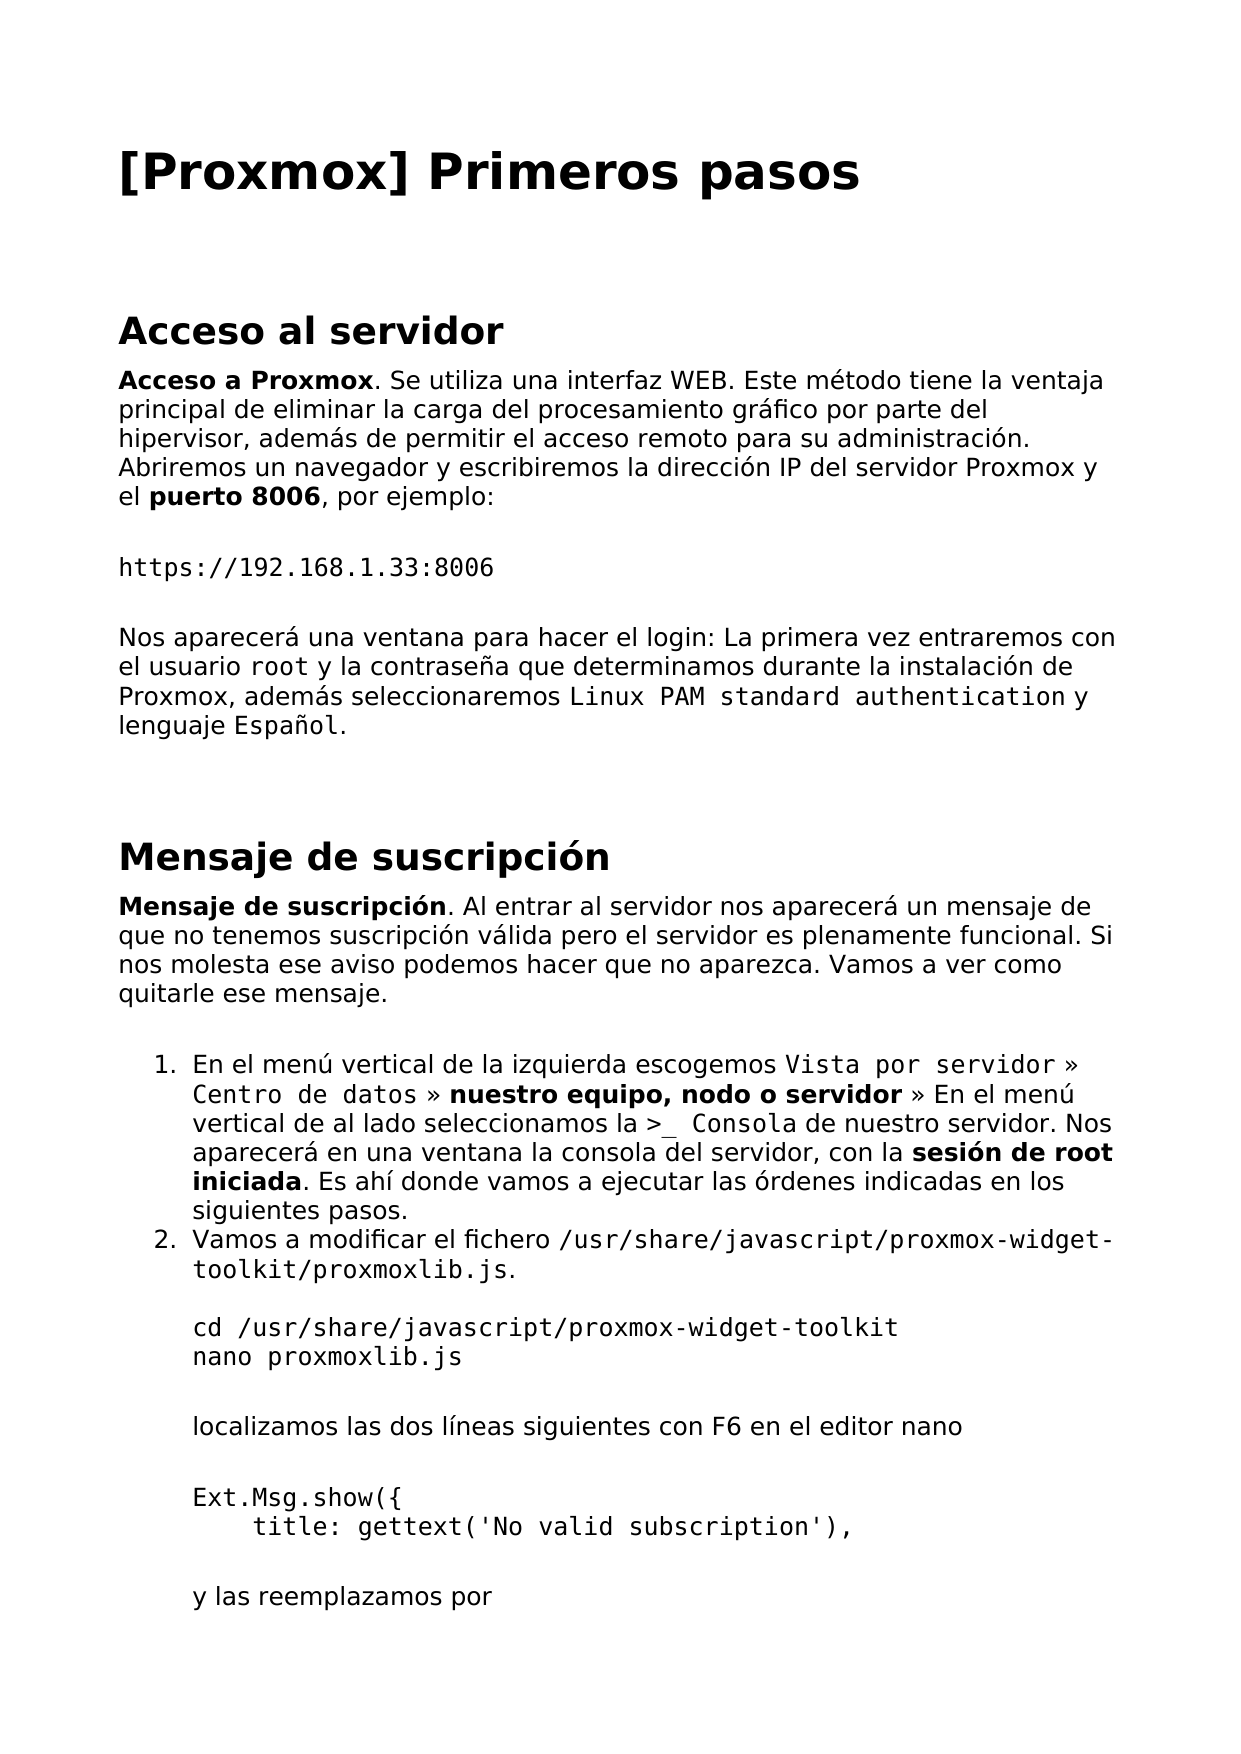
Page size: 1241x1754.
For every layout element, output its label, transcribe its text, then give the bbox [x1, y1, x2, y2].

text Nos aparecerá una ventana para hacer el login: La primera vez entraremos con el usuario root y la contraseña que determinamos durante la instalación de Proxmox, además seleccionaremos Linux PAM standard authentication y lenguaje Español. [118, 623, 1122, 798]
subtitle [Proxmox] Primeros pasos [118, 143, 1122, 201]
subtitle Acceso al servidor [118, 310, 1122, 353]
list y las reemplazamos por [177, 1583, 1122, 1612]
list localizamos las dos líneas siguientes con F6 en el editor nano [177, 1412, 1122, 1442]
subtitle Mensaje de suscripción [118, 836, 1122, 879]
list Vamos a modificar el fichero /usr/share/javascript/proxmox-widget-toolkit/proxmoxlib.js. [177, 1226, 1122, 1284]
list cd /usr/share/javascript/proxmox-widget-toolkit nano proxmoxlib.js [177, 1284, 1122, 1401]
text https://192.168.1.33:8006 [118, 524, 1122, 612]
list En el menú vertical de la izquierda escogemos Vista por servidor » Centro de datos » nuestro equipo, nodo o servidor » En el menú vertical de al lado seleccionamos la >_ Consola de nuestro servidor. Nos aparecerá en una ventana la consola del servidor, con la sesión de root iniciada. Es ahí donde vamos a ejecutar las órdenes indicadas en los siguientes pasos. [177, 1051, 1122, 1226]
text Mensaje de suscripción. Al entrar al servidor nos aparecerá un mensaje de que no tenemos suscripción válida pero el servidor es plenamente funcional. Si nos molesta ese aviso podemos hacer que no aparezca. Vamos a ver como quitarle ese mensaje. [118, 892, 1122, 1009]
list Ext.Msg.show({ title: gettext('No valid subscription'), [177, 1454, 1122, 1571]
text Acceso a Proxmox. Se utiliza una interfaz WEB. Este método tiene la ventaja principal de eliminar la carga del procesamiento gráfico por parte del hipervisor, además de permitir el acceso remoto para su administración. Abriremos un navegador y escribiremos la dirección IP del servidor Proxmox y el puerto 8006, por ejemplo: [118, 366, 1122, 512]
